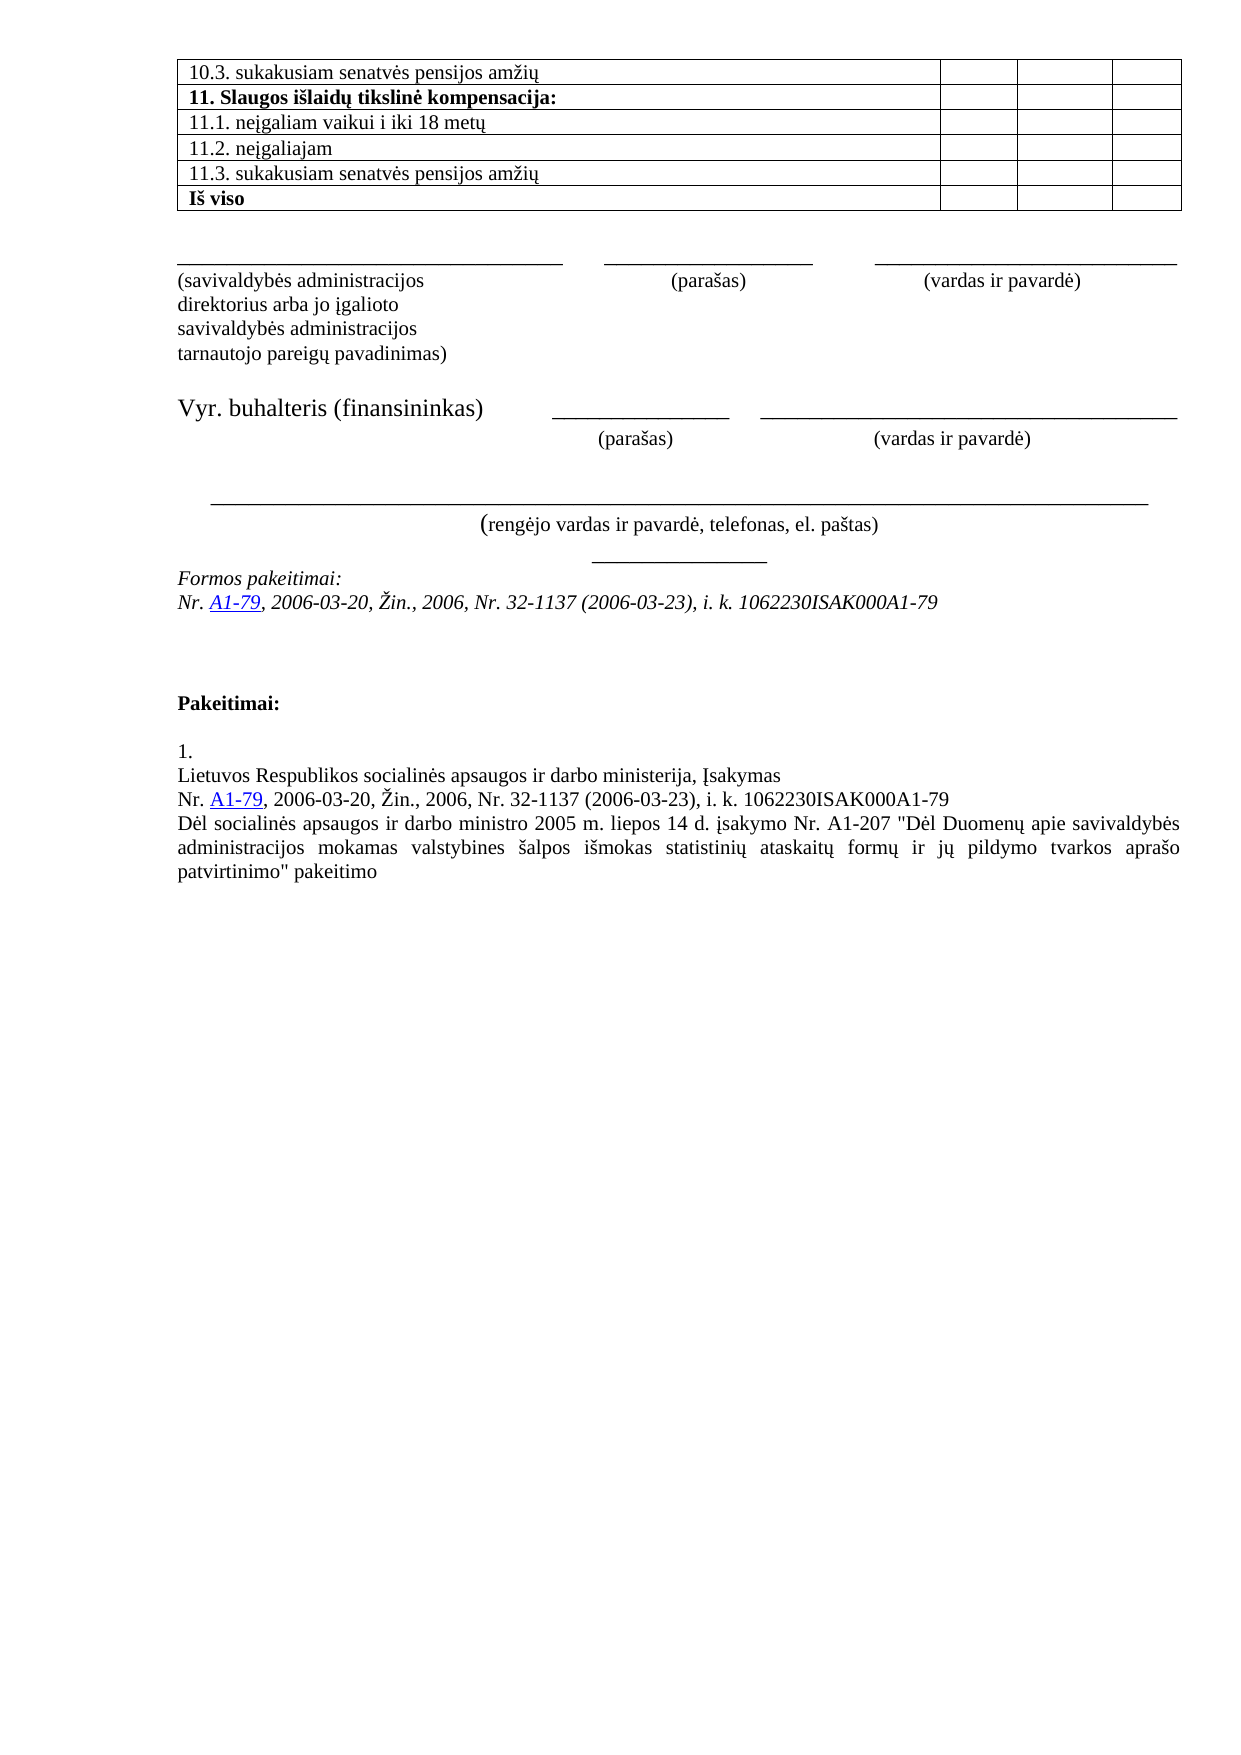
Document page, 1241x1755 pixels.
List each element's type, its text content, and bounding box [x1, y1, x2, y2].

table_cell 11.3. sukakusiam senatvės pensijos amžių [178, 161, 940, 184]
text Lietuvos Respublikos socialinės apsaugos ir darbo ministerija, Įsakymas [177, 763, 1181, 787]
table_cell [1018, 161, 1112, 184]
text Pakeitimai: [177, 691, 1181, 715]
table_cell [1113, 110, 1181, 134]
table_cell Iš viso [178, 186, 940, 210]
text ______________ [177, 537, 1181, 566]
table_cell [941, 85, 1017, 109]
text ___________________________________________________________________________ [177, 479, 1181, 508]
table_cell 11.1. neįgaliam vaikui i iki 18 metų [178, 110, 940, 134]
text (parašas) (vardas ir pavardė) [177, 422, 1181, 451]
table_cell [1113, 135, 1181, 159]
table_cell 11. Slaugos išlaidų tikslinė kompensacija: [178, 85, 940, 109]
text Nr. A1-79, 2006-03-20, Žin., 2006, Nr. 32-1137 (2006-03-23), i. k. 1062230ISAK000A1-79 [177, 590, 1181, 614]
text Dėl socialinės apsaugos ir darbo ministro 2005 m. liepos 14 d. įsakymo Nr. A1-207 "Dėl Duomenų apie savivaldybės administracijos mokamas valstybines šalpos išmokas statistinių ataskaitų formų ir jų pildymo tvarkos aprašo patvirtinimo" pakeitimo [177, 811, 1181, 883]
text savivaldybės administracijos [177, 316, 1181, 340]
table_cell [1113, 161, 1181, 184]
text direktorius arba jo įgalioto [177, 292, 1181, 316]
table_cell [1113, 60, 1181, 84]
table_cell [1018, 60, 1112, 84]
text (rengėjo vardas ir pavardė, telefonas, el. paštas) [177, 508, 1181, 537]
table_cell [1018, 110, 1112, 134]
table_cell [941, 161, 1017, 184]
table_cell [1018, 135, 1112, 159]
table_cell [941, 110, 1017, 134]
text 1. [177, 739, 1181, 763]
text Vyr. buhalteris (finansininkas) [177, 393, 1181, 422]
table_cell [1113, 85, 1181, 109]
table_cell [1113, 186, 1181, 210]
text Formos pakeitimai: [177, 566, 1181, 590]
table_cell [941, 186, 1017, 210]
table_cell [1018, 186, 1112, 210]
table_cell [1018, 85, 1112, 109]
table_cell [941, 135, 1017, 159]
table_cell 10.3. sukakusiam senatvės pensijos amžių [178, 60, 940, 84]
table_cell 11.2. neįgaliajam [178, 135, 940, 159]
text Nr. A1-79, 2006-03-20, Žin., 2006, Nr. 32-1137 (2006-03-23), i. k. 1062230ISAK000A1-79 [177, 787, 1181, 811]
text (savivaldybės administracijos (parašas) (vardas ir pavardė) [177, 268, 1181, 292]
table_cell [941, 60, 1017, 84]
text tarnautojo pareigų pavadinimas) [177, 340, 1181, 364]
